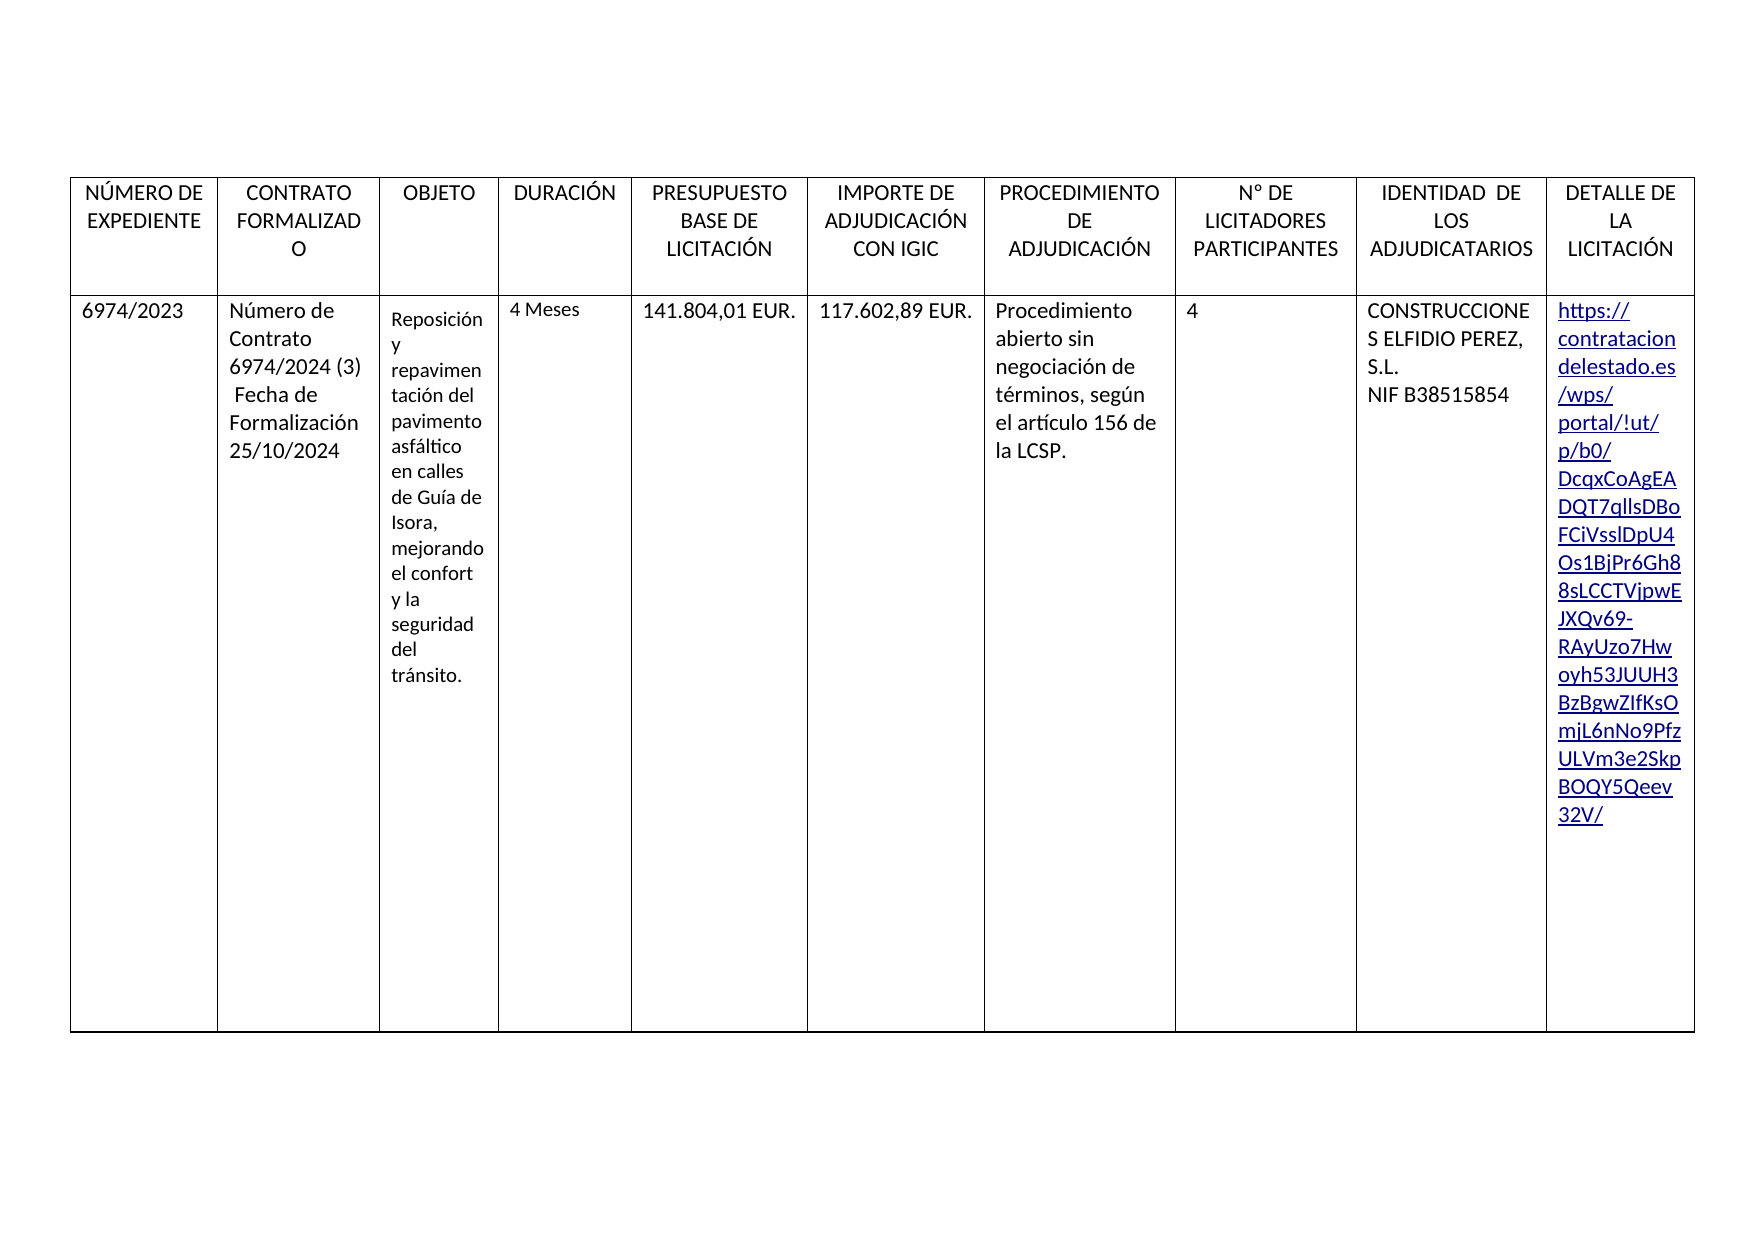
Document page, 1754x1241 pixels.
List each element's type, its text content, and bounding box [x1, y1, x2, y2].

table_cell CONSTRUCCIONES ELFIDIO PEREZ, S.L. NIF B38515854 [1357, 296, 1546, 1031]
table_cell https://contrataciondelestado.es/wps/portal/!ut/p/b0/DcqxCoAgEADQT7qllsDBoFCiVsslDpU4Os1BjPr6Gh88sLCCTVjpwEJXQv69-RAyUzo7Hwoyh53JUUH3BzBgwZIfKsOmjL6nNo9PfzULVm3e2SkpBOQY5Qeev32V/ [1547, 296, 1694, 1031]
table_cell Reposición y repavimentación del pavimento asfáltico en calles de Guía de Isora, mejorando el confort y la seguridad del tránsito. [380, 296, 498, 1031]
table_cell PRESUPUESTO BASE DE LICITACIÓN [632, 178, 807, 295]
table_cell 4 [1176, 296, 1356, 1031]
table_cell Nº DE LICITADORES PARTICIPANTES [1176, 178, 1356, 295]
table_cell IMPORTE DE ADJUDICACIÓN CON IGIC [808, 178, 984, 295]
table_cell NÚMERO DE EXPEDIENTE [71, 178, 217, 295]
table_cell 6974/2023 [71, 296, 217, 1031]
table_cell DURACIÓN [499, 178, 631, 295]
table_cell Número de Contrato 6974/2024 (3) Fecha de Formalización 25/10/2024 [218, 296, 379, 1031]
table_cell 4 Meses [499, 296, 631, 1031]
table_cell 117.602,89 EUR. [808, 296, 984, 1031]
table_cell IDENTIDAD DE LOS ADJUDICATARIOS [1357, 178, 1546, 295]
table_cell DETALLE DE LA LICITACIÓN [1547, 178, 1694, 295]
table_cell OBJETO [380, 178, 498, 295]
table_cell 141.804,01 EUR. [632, 296, 807, 1031]
table_cell PROCEDIMIENTO DE ADJUDICACIÓN [985, 178, 1175, 295]
table_cell Procedimiento abierto sin negociación de términos, según el artículo 156 de la LCSP. [985, 296, 1175, 1031]
table_cell CONTRATO FORMALIZADO [218, 178, 379, 295]
